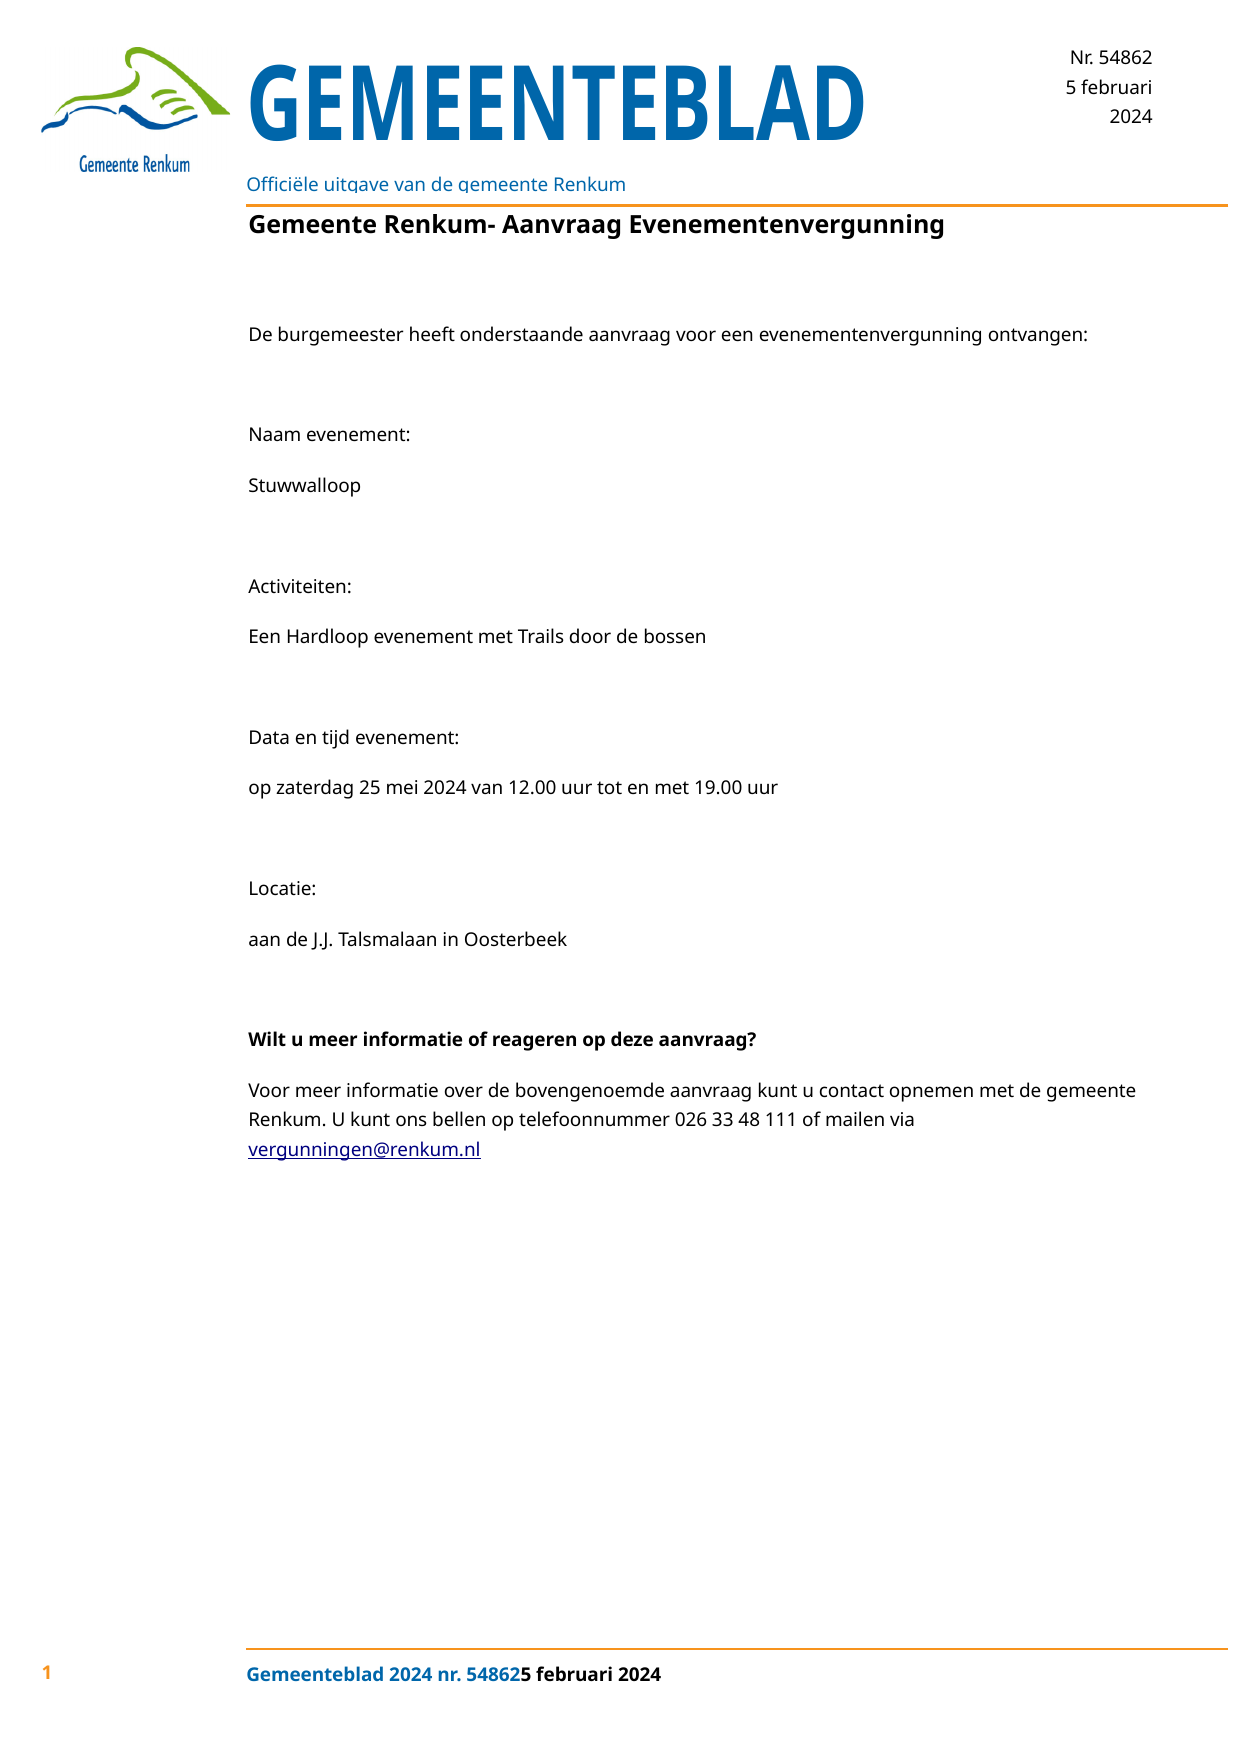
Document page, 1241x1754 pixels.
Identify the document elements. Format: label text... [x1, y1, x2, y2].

text Wilt u meer informatie of reageren op deze aanvraag? [248, 1027, 1152, 1052]
text op zaterdag 25 mei 2024 van 12.00 uur tot en met 19.00 uur [248, 774, 1152, 800]
text Stuwwalloop [248, 472, 1152, 498]
text Activiteiten: [248, 573, 1152, 598]
text Gemeente Renkum- Aanvraag Evenementenvergunning [248, 207, 1152, 241]
text Locatie: [248, 875, 1152, 901]
text aan de J.J. Talsmalaan in Oosterbeek [248, 926, 1152, 951]
text Voor meer informatie over de bovengenoemde aanvraag kunt u contact opnemen met de gemeente Renkum. U kunt ons bellen op telefoonnummer 026 33 48 111 of mailen via vergunningen@renkum.nl [248, 1077, 1152, 1162]
text Naam evenement: [248, 422, 1152, 447]
text De burgemeester heeft onderstaande aanvraag voor een evenementenvergunning ontvangen: [248, 321, 1152, 346]
picture [41, 47, 231, 172]
text Data en tijd evenement: [248, 724, 1152, 750]
text Een Hardloop evenement met Trails door de bossen [248, 623, 1152, 649]
